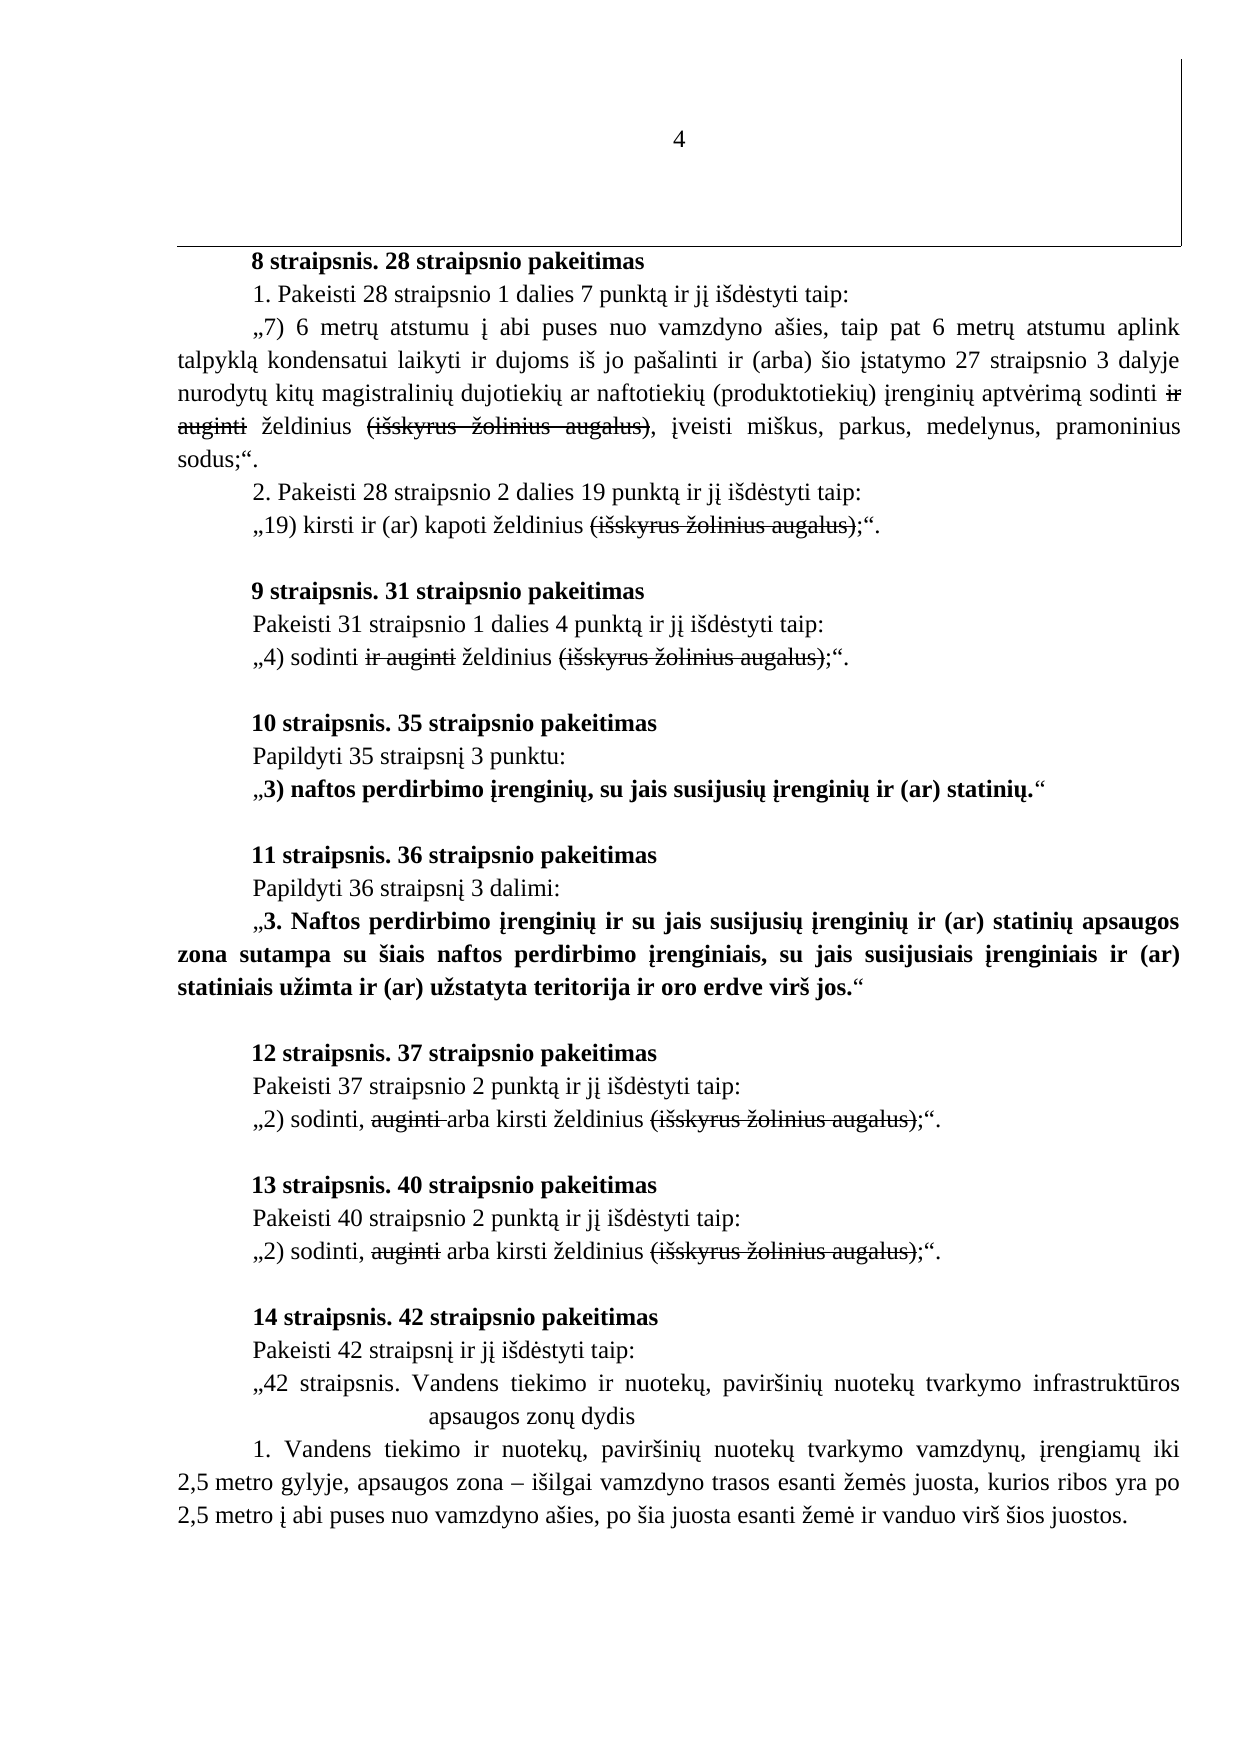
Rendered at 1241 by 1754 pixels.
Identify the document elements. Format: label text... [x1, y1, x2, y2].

text Papildyti 35 straipsnį 3 punktu: [177, 741, 1181, 770]
text Papildyti 36 straipsnį 3 dalimi: [177, 873, 1181, 902]
text Pakeisti 37 straipsnio 2 punktą ir jį išdėstyti taip: [177, 1071, 1181, 1100]
text 1. Vandens tiekimo ir nuotekų, paviršinių nuotekų tvarkymo vamzdynų, įrengiamų iki 2,5 metro gylyje, apsaugos zona – išilgai vamzdyno trasos esanti žemės juosta, kurios ribos yra po 2,5 metro į abi puses nuo vamzdyno ašies, po šia juosta esanti žemė ir vanduo virš šios juostos. [177, 1434, 1181, 1529]
text 10 straipsnis. 35 straipsnio pakeitimas [177, 708, 1181, 737]
text 11 straipsnis. 36 straipsnio pakeitimas [177, 840, 1181, 869]
text 2. Pakeisti 28 straipsnio 2 dalies 19 punktą ir jį išdėstyti taip: [177, 477, 1181, 506]
text Pakeisti 40 straipsnio 2 punktą ir jį išdėstyti taip: [177, 1203, 1181, 1232]
text „3) naftos perdirbimo įrenginių, su jais susijusių įrenginių ir (ar) statinių.“ [177, 774, 1181, 803]
text Pakeisti 31 straipsnio 1 dalies 4 punktą ir jį išdėstyti taip: [177, 609, 1181, 638]
text „7) 6 metrų atstumu į abi puses nuo vamzdyno ašies, taip pat 6 metrų atstumu aplink talpyklą kondensatui laikyti ir dujoms iš jo pašalinti ir (arba) šio įstatymo 27 straipsnio 3 dalyje nurodytų kitų magistralinių dujotiekių ar naftotiekių (produktotiekių) įrenginių aptvėrimą sodinti ir auginti želdinius (išskyrus žolinius augalus), įveisti miškus, parkus, medelynus, pramoninius sodus;“. [177, 312, 1181, 473]
text 9 straipsnis. 31 straipsnio pakeitimas [177, 576, 1181, 605]
text 12 straipsnis. 37 straipsnio pakeitimas [177, 1038, 1181, 1067]
text „3. Naftos perdirbimo įrenginių ir su jais susijusių įrenginių ir (ar) statinių apsaugos zona sutampa su šiais naftos perdirbimo įrenginiais, su jais susijusiais įrenginiais ir (ar) statiniais užimta ir (ar) užstatyta teritorija ir oro erdve virš jos.“ [177, 906, 1181, 1001]
text „2) sodinti, auginti arba kirsti želdinius (išskyrus žolinius augalus);“. [177, 1104, 1181, 1133]
text 8 straipsnis. 28 straipsnio pakeitimas [177, 246, 1181, 274]
text 13 straipsnis. 40 straipsnio pakeitimas [177, 1170, 1181, 1199]
text „42 straipsnis. Vandens tiekimo ir nuotekų, paviršinių nuotekų tvarkymo infrastruktūros apsaugos zonų dydis [252, 1368, 1181, 1430]
text „2) sodinti, auginti arba kirsti želdinius (išskyrus žolinius augalus);“. [177, 1236, 1181, 1265]
text „19) kirsti ir (ar) kapoti želdinius (išskyrus žolinius augalus);“. [177, 510, 1181, 539]
text 1. Pakeisti 28 straipsnio 1 dalies 7 punktą ir jį išdėstyti taip: [177, 279, 1181, 307]
text „4) sodinti ir auginti želdinius (išskyrus žolinius augalus);“. [177, 642, 1181, 671]
text Pakeisti 42 straipsnį ir jį išdėstyti taip: [177, 1335, 1181, 1364]
text 14 straipsnis. 42 straipsnio pakeitimas [177, 1302, 1181, 1331]
